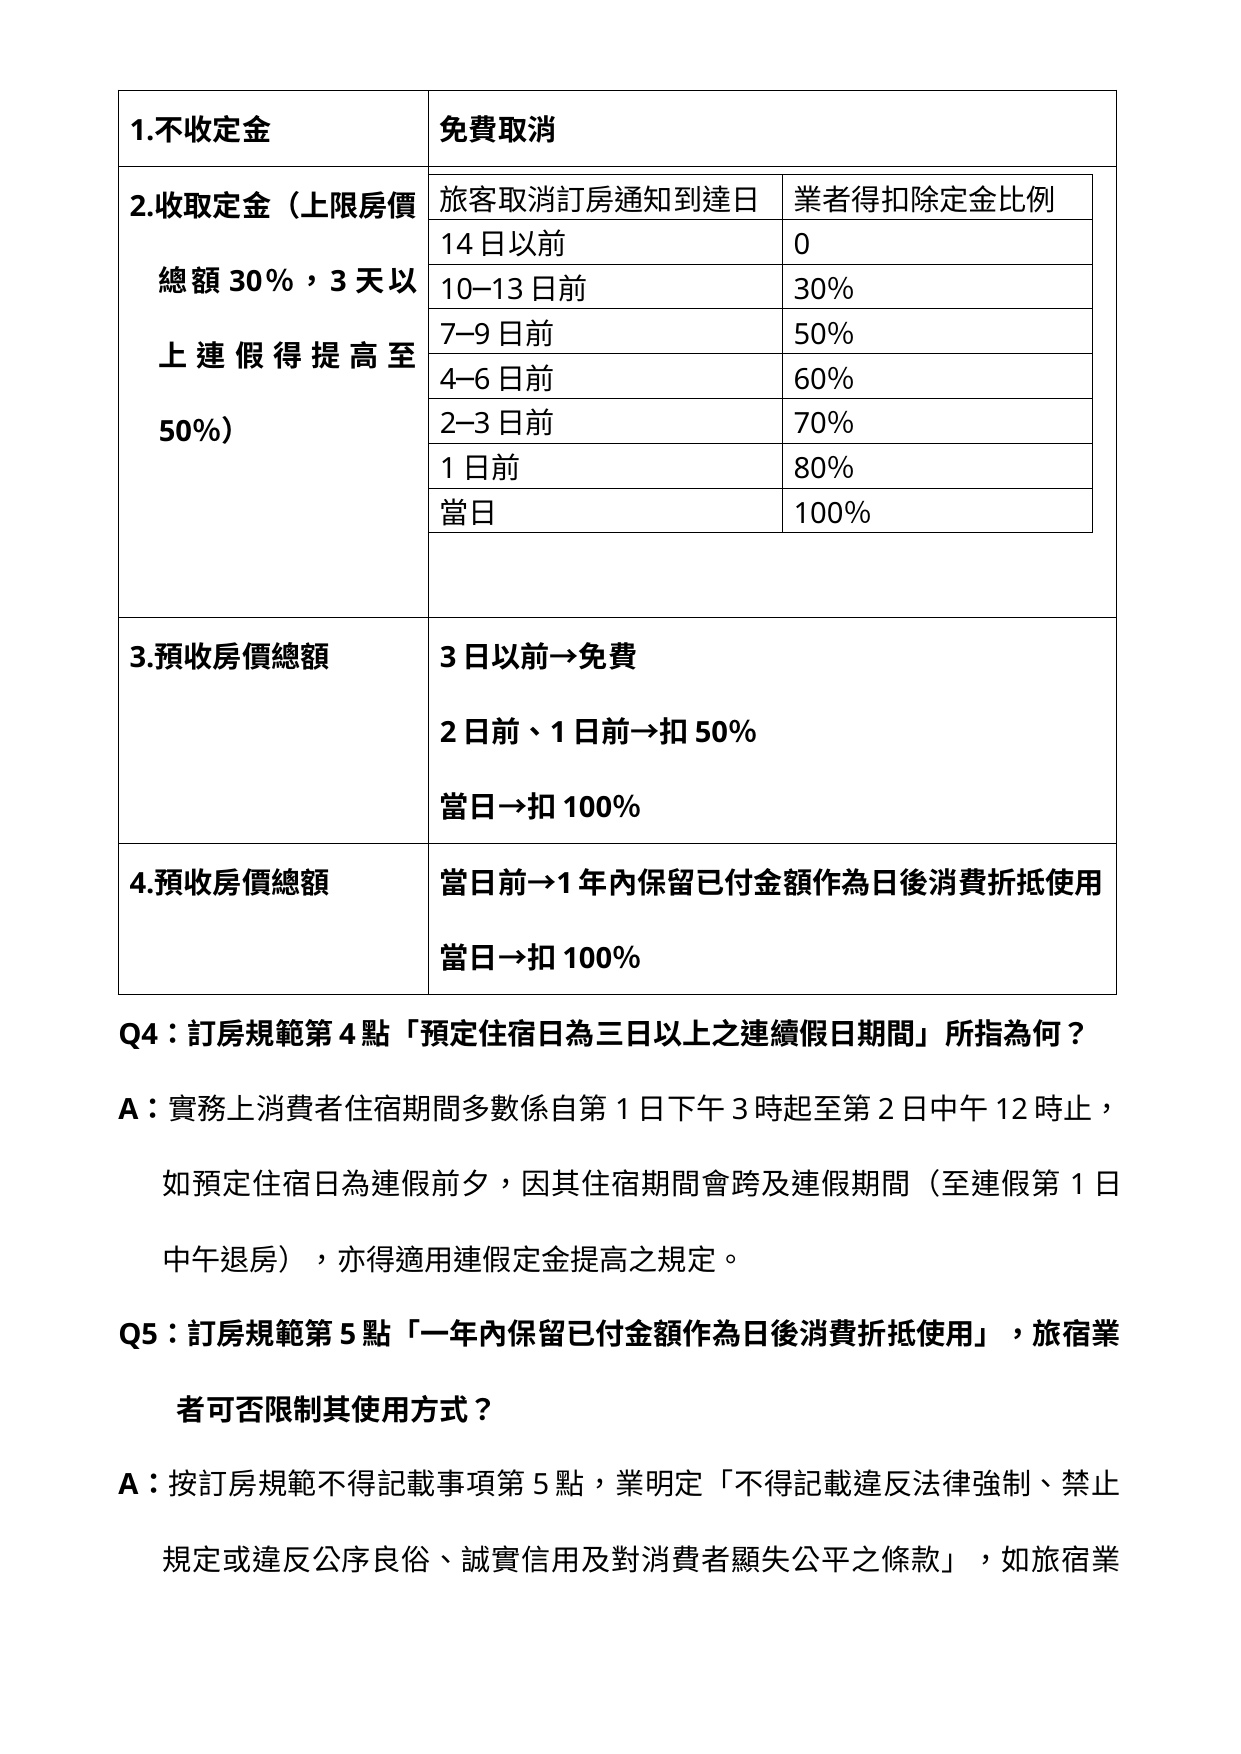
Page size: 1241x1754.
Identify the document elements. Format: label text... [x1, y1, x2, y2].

table_cell 4─6日前 [429, 354, 782, 398]
text Q5：訂房規範第5點「一年內保留已付金額作為日後消費折抵使用」，旅宿業者可否限制其使用方式？ [118, 1295, 1122, 1445]
table_cell 14日以前 [429, 220, 782, 263]
table_cell 30％ [783, 265, 1092, 308]
table_header 旅客取消訂房通知到達日 [429, 175, 782, 219]
text A：實務上消費者住宿期間多數係自第1日下午3時起至第2日中午12時止，如預定住宿日為連假前夕，因其住宿期間會跨及連假期間（至連假第1日中午退房），亦得適用連假定金提高之規定。 [118, 1070, 1122, 1295]
table_cell 1日前 [429, 444, 782, 487]
table_cell 3日以前→免費 2日前、1日前→扣50％ 當日→扣100％ [429, 618, 1116, 843]
table_cell 4.預收房價總額 [119, 844, 428, 994]
table_cell 100％ [783, 489, 1092, 532]
table_cell 7─9日前 [429, 309, 782, 353]
table_cell 10─13日前 [429, 265, 782, 308]
table_cell 當日前→1年內保留已付金額作為日後消費折抵使用 當日→扣100％ [429, 844, 1116, 994]
table_header 業者得扣除定金比例 [783, 175, 1092, 219]
table_cell 50％ [783, 309, 1092, 353]
table_cell 0 [783, 220, 1092, 263]
table_cell 3.預收房價總額 [119, 618, 428, 843]
table_cell 70％ [783, 399, 1092, 443]
table_cell 1.不收定金 [119, 91, 428, 166]
table_cell [429, 167, 1116, 617]
table_cell 當日 [429, 489, 782, 532]
text Q4：訂房規範第4點「預定住宿日為三日以上之連續假日期間」所指為何？ [118, 995, 1122, 1070]
table_cell 80％ [783, 444, 1092, 487]
table_cell 60％ [783, 354, 1092, 398]
table_cell 免費取消 [429, 91, 1116, 166]
table_cell 2.收取定金（上限房價總額30％，3天以上連假得提高至50％） [119, 167, 428, 617]
text A：按訂房規範不得記載事項第5點，業明定「不得記載違反法律強制、禁止規定或違反公序良俗、誠實信用及對消費者顯失公平之條款」，如旅宿業 [118, 1445, 1122, 1595]
table_cell 2─3日前 [429, 399, 782, 443]
